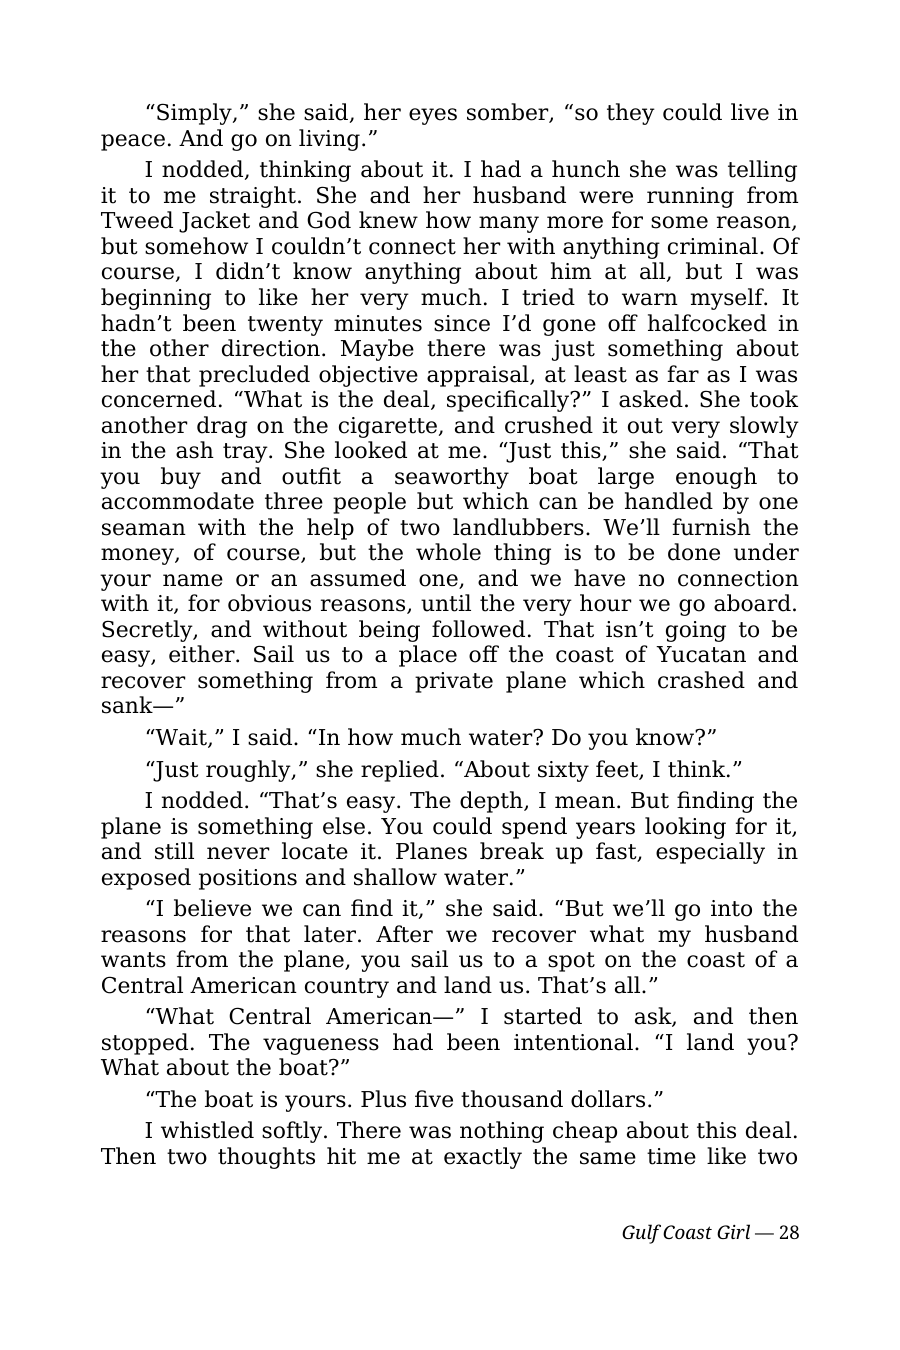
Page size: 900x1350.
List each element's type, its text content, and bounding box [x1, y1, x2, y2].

text I whistled softly. There was nothing cheap about this deal. Then two thoughts hit me at exactly the same time like two [101, 1119, 799, 1170]
text “Just roughly,” she replied. “About sixty feet, I think.” [101, 757, 799, 782]
text I nodded. “That’s easy. The depth, I mean. But finding the plane is something else. You could spend years looking for it, and still never locate it. Planes break up fast, especially in exposed positions and shallow water.” [101, 788, 799, 890]
text I nodded, thinking about it. I had a hunch she was telling it to me straight. She and her husband were running from Tweed Jacket and God knew how many more for some reason, but somehow I couldn’t connect her with anything criminal. Of course, I didn’t know anything about him at all, but I was beginning to like her very much. I tried to warn myself. It hadn’t been twenty minutes since I’d gone off halfcocked in the other direction. Maybe there was just something about her that precluded objective appraisal, at least as far as I was concerned. “What is the deal, specifically?” I asked. She took another drag on the cigarette, and crushed it out very slowly in the ash tray. She looked at me. “Just this,” she said. “That you buy and outfit a seaworthy boat large enough to accommodate three people but which can be handled by one seaman with the help of two landlubbers. We’ll furnish the money, of course, but the whole thing is to be done under your name or an assumed one, and we have no connection with it, for obvious reasons, until the very hour we go aboard. Secretly, and without being followed. That isn’t going to be easy, either. Sail us to a place off the coast of Yucatan and recover something from a private plane which crashed and sank—” [101, 158, 799, 719]
text “The boat is yours. Plus five thousand dollars.” [101, 1087, 799, 1113]
text “Simply,” she said, her eyes somber, “so they could live in peace. And go on living.” [101, 101, 799, 152]
text “What Central American—” I started to ask, and then stopped. The vagueness had been intentional. “I land you? What about the boat?” [101, 1004, 799, 1081]
text “I believe we can find it,” she said. “But we’ll go into the reasons for that later. After we recover what my husband wants from the plane, you sail us to a spot on the coast of a Central American country and land us. That’s all.” [101, 896, 799, 998]
text “Wait,” I said. “In how much water? Do you know?” [101, 725, 799, 751]
